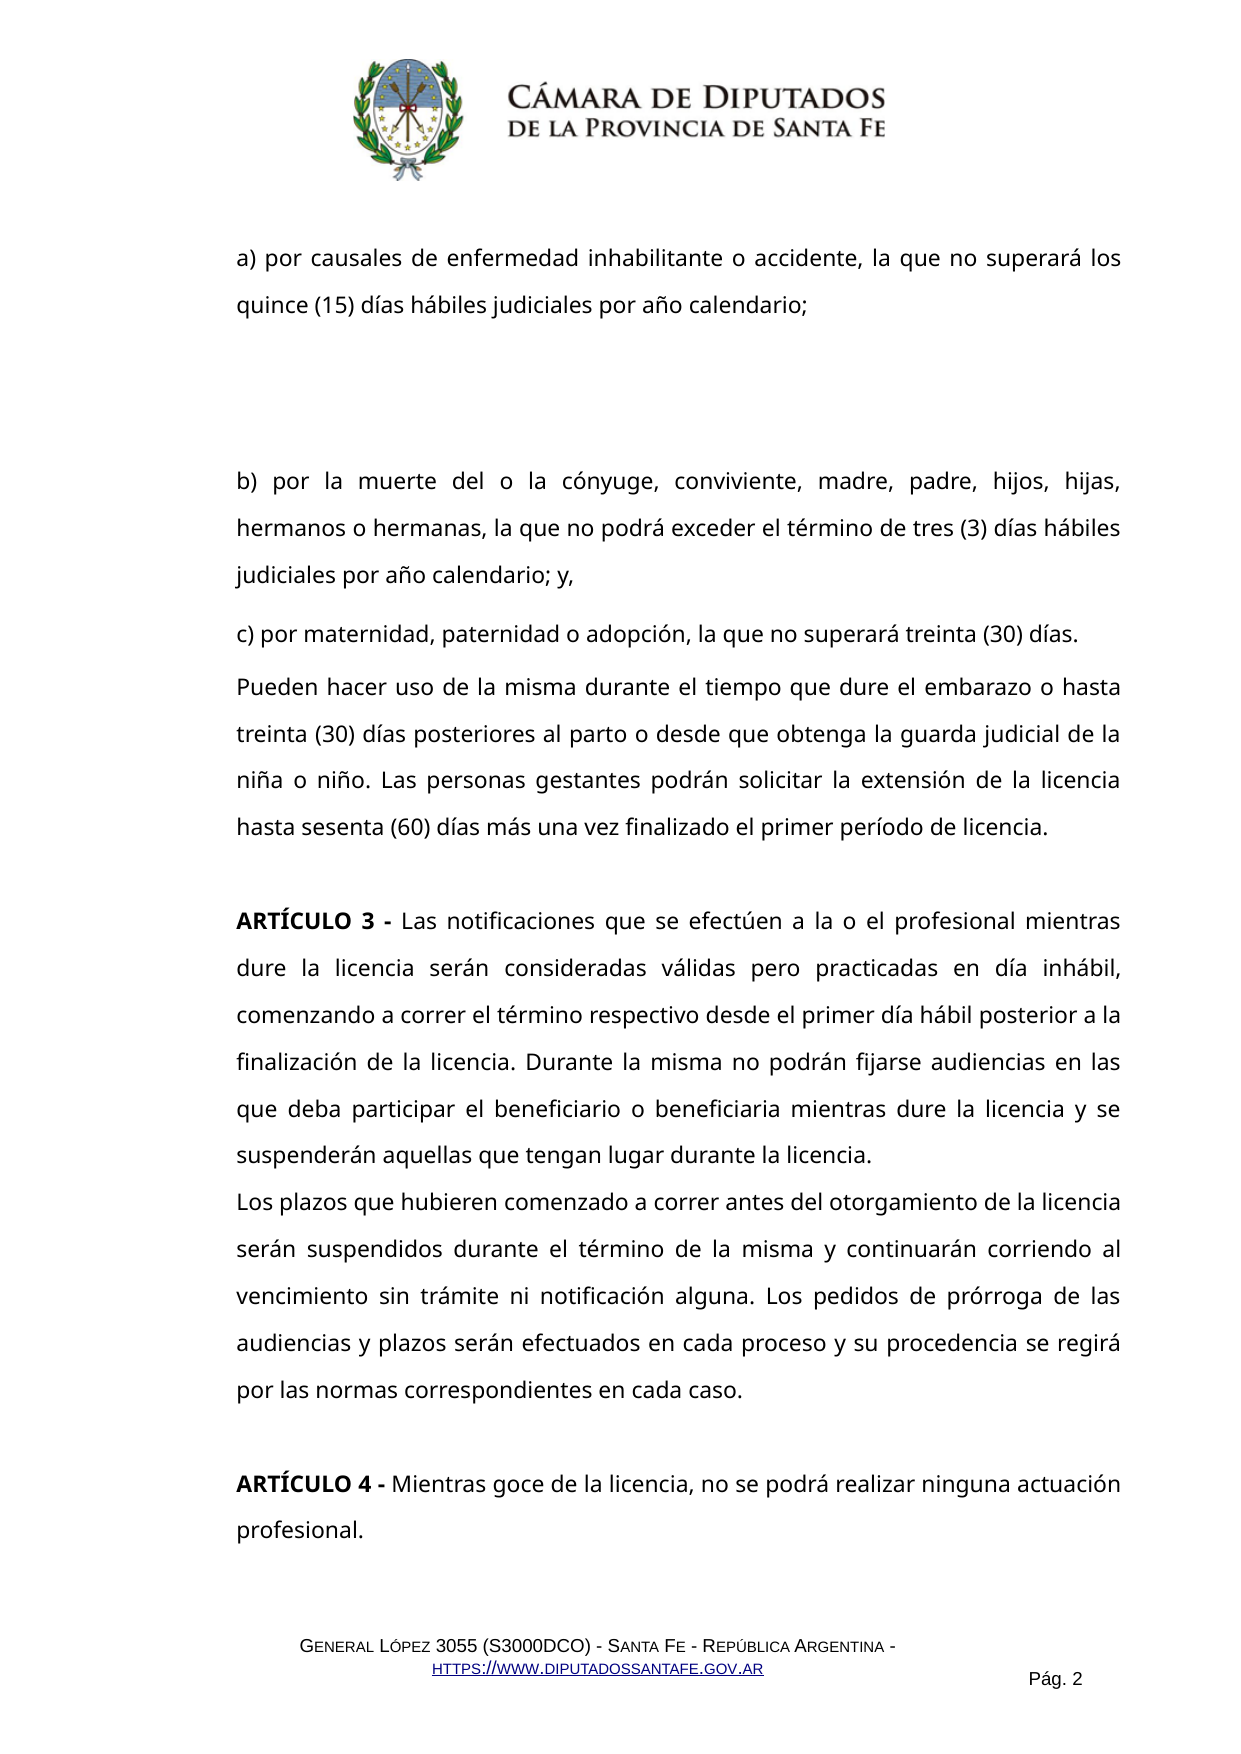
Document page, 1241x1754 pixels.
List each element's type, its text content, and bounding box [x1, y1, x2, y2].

text ARTÍCULO 3 - Las notificaciones que se efectúen a la o el profesional mientras dure la licencia serán consideradas válidas pero practicadas en día inhábil, comenzando a correr el término respectivo desde el primer día hábil posterior a la finalización de la licencia. Durante la misma no podrán fijarse audiencias en las que deba participar el beneficiario o beneficiaria mientras dure la licencia y se suspenderán aquellas que tengan lugar durante la licencia. [236, 905, 1122, 1171]
text Pueden hacer uso de la misma durante el tiempo que dure el embarazo o hasta treinta (30) días posteriores al parto o desde que obtenga la guarda judicial de la niña o niño. Las personas gestantes podrán solicitar la extensión de la licencia hasta sesenta (60) días más una vez finalizado el primer período de licencia. [236, 671, 1122, 842]
text ARTÍCULO 4 - Mientras goce de la licencia, no se podrá realizar ninguna actuación profesional. [236, 1467, 1122, 1546]
text Los plazos que hubieren comenzado a correr antes del otorgamiento de la licencia serán suspendidos durante el término de la misma y continuarán corriendo al vencimiento sin trámite ni notificación alguna. Los pedidos de prórroga de las audiencias y plazos serán efectuados en cada proceso y su procedencia se regirá por las normas correspondientes en cada caso. [236, 1186, 1122, 1405]
text c) por maternidad, paternidad o adopción, la que no superará treinta (30) días. [236, 618, 1122, 649]
text a) por causales de enfermedad inhabilitante o accidente, la que no superará los quince (15) días hábiles judiciales por año calendario; [236, 242, 1122, 320]
text b) por la muerte del o la cónyuge, conviviente, madre, padre, hijos, hijas, hermanos o hermanas, la que no podrá exceder el término de tres (3) días hábiles judiciales por año calendario; y, [236, 465, 1122, 590]
